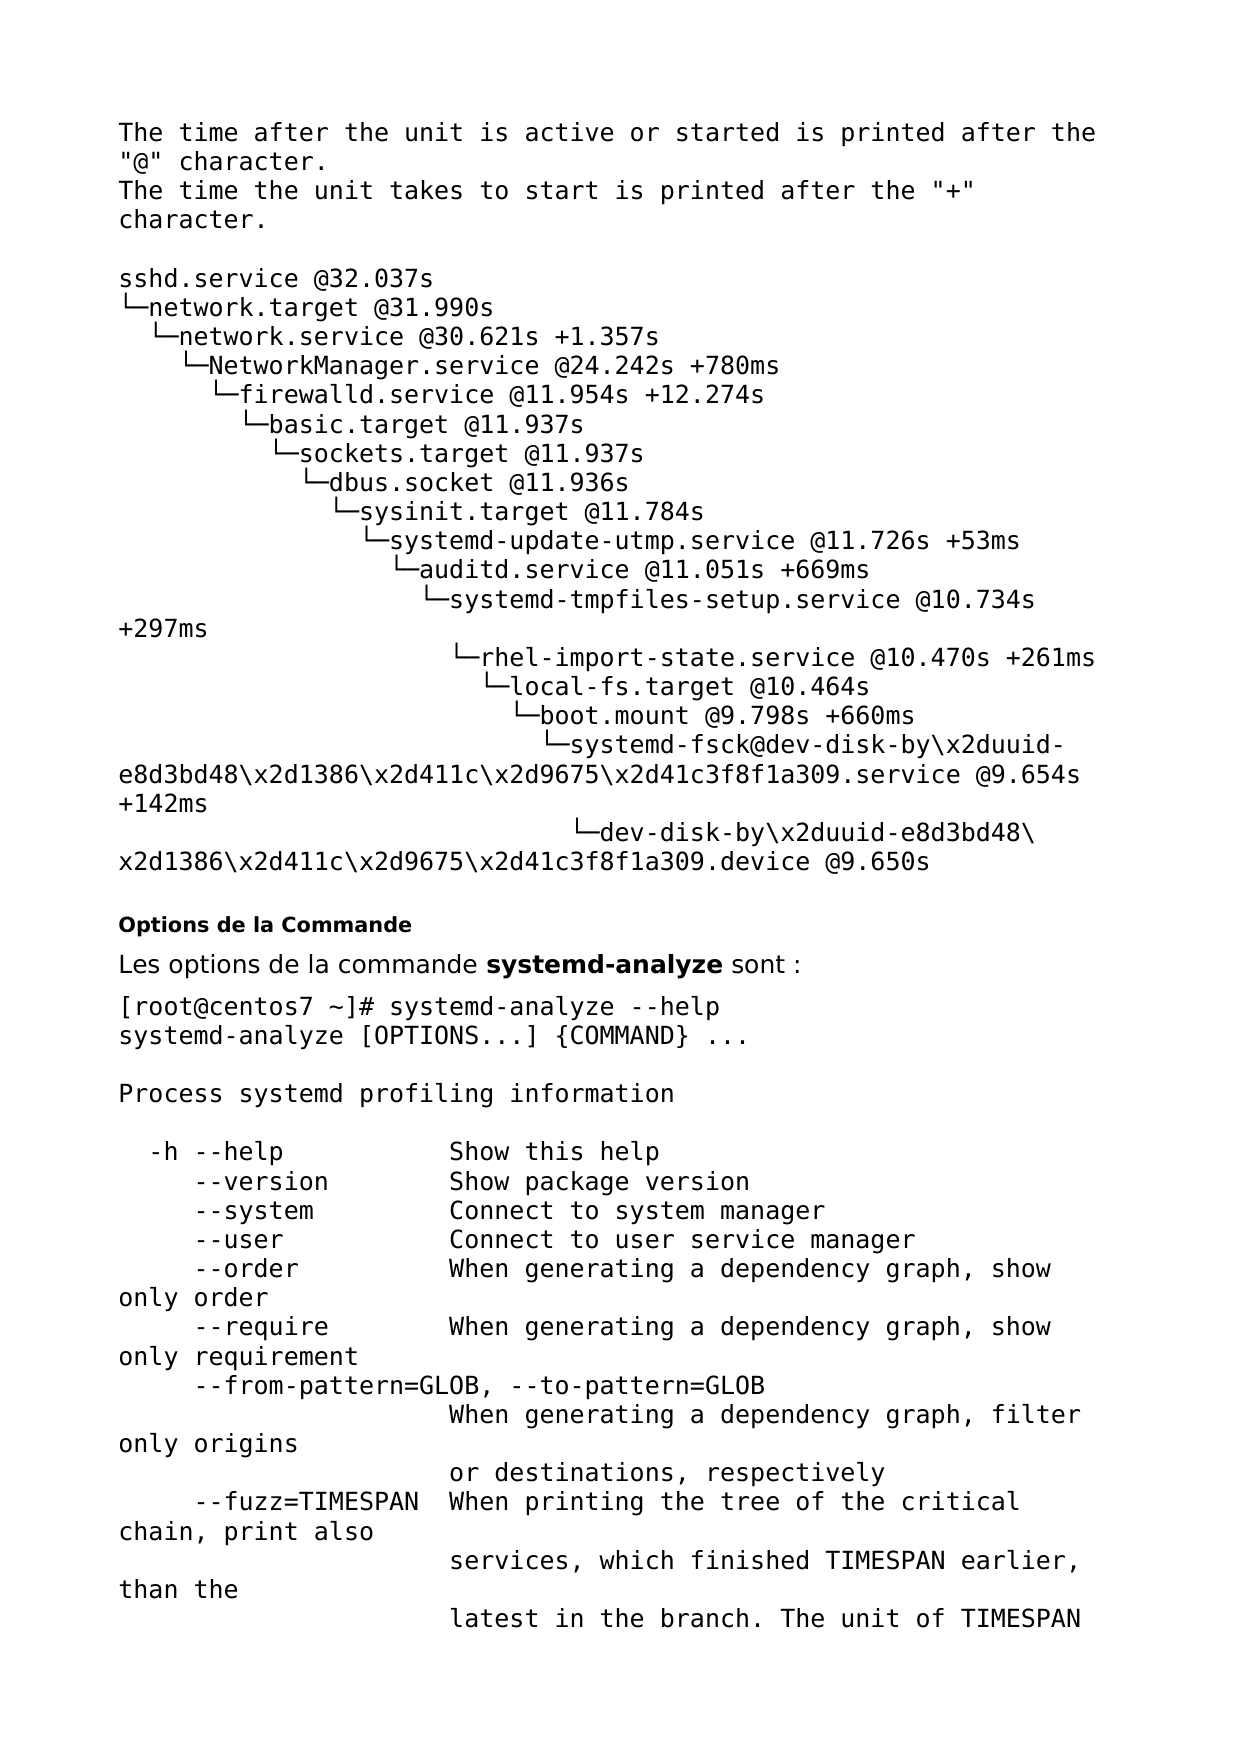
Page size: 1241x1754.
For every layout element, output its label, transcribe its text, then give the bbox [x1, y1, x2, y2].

text Les options de la commande systemd-analyze sont : [118, 950, 1122, 979]
text [root@centos7 ~]# systemd-analyze --help systemd-analyze [OPTIONS...] {COMMAND} ... Process systemd profiling information -h --help Show this help --version Show package version --system Connect to system manager --user Connect to user service manager --order When generating a dependency graph, show only order --require When generating a dependency graph, show only requirement --from-pattern=GLOB, --to-pattern=GLOB When generating a dependency graph, filter only origins or destinations, respectively --fuzz=TIMESPAN When printing the tree of the critical chain, print also services, which finished TIMESPAN earlier, than the latest in the branch. The unit of TIMESPAN [118, 992, 1122, 1633]
text The time after the unit is active or started is printed after the "@" character. The time the unit takes to start is printed after the "+" character. sshd.service @32.037s └─network.target @31.990s └─network.service @30.621s +1.357s └─NetworkManager.service @24.242s +780ms └─firewalld.service @11.954s +12.274s └─basic.target @11.937s └─sockets.target @11.937s └─dbus.socket @11.936s └─sysinit.target @11.784s └─systemd-update-utmp.service @11.726s +53ms └─auditd.service @11.051s +669ms └─systemd-tmpfiles-setup.service @10.734s +297ms └─rhel-import-state.service @10.470s +261ms └─local-fs.target @10.464s └─boot.mount @9.798s +660ms └─systemd-fsck@dev-disk-by\x2duuid-e8d3bd48\x2d1386\x2d411c\x2d9675\x2d41c3f8f1a309.service @9.654s +142ms └─dev-disk-by\x2duuid-e8d3bd48\x2d1386\x2d411c\x2d9675\x2d41c3f8f1a309.device @9.650s [118, 118, 1122, 876]
subtitle Options de la Commande [118, 913, 1122, 937]
